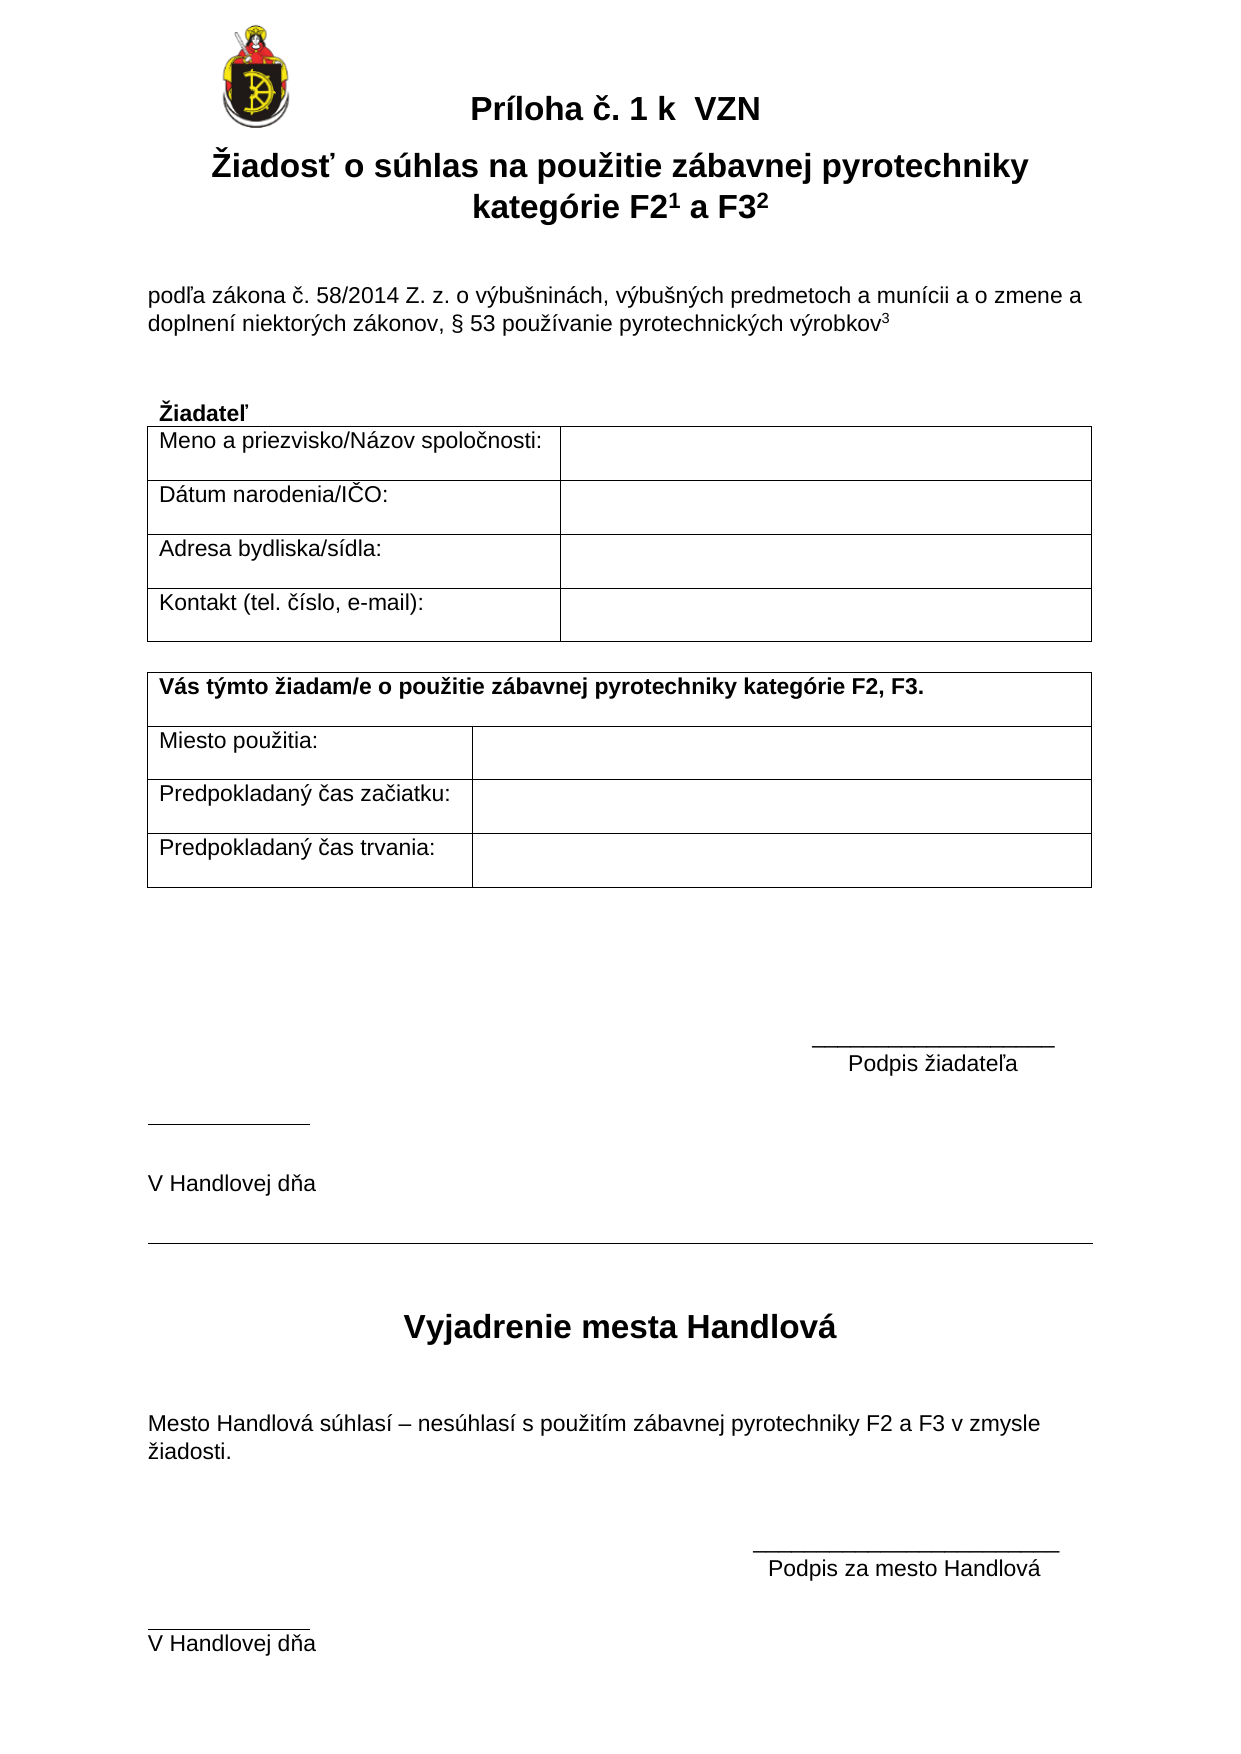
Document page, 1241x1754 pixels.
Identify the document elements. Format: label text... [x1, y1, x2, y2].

table_cell [561, 427, 1091, 480]
text V Handlovej dňa [148, 1630, 1093, 1656]
table_cell Kontakt (tel. číslo, e-mail): [148, 589, 560, 641]
text podľa zákona č. 58/2014 Z. z. o výbušninách, výbušných predmetoch a munícii a o zmene a doplnení niektorých zákonov, § 53 používanie pyrotechnických výrobkov3 [148, 282, 1093, 337]
table_header Vás týmto žiadam/e o použitie zábavnej pyrotechniky kategórie F2, F3. [148, 673, 1091, 726]
table_cell [561, 535, 1091, 587]
table_cell [473, 727, 1091, 779]
table_cell Adresa bydliska/sídla: [148, 535, 560, 587]
text Žiadosť o súhlas na použitie zábavnej pyrotechniky kategórie F21 a F32 [148, 146, 1093, 226]
table_header [561, 400, 1092, 426]
table_cell [473, 780, 1091, 833]
text ________________________ Podpis za mesto Handlová [753, 1527, 1093, 1582]
table_cell [561, 589, 1091, 641]
text Mesto Handlová súhlasí – nesúhlasí s použitím zábavnej pyrotechniky F2 a F3 v zmysle žiadosti. [148, 1409, 1093, 1464]
text [230, 111, 283, 125]
text [148, 89, 243, 127]
table_cell Miesto použitia: [148, 727, 472, 779]
text ___________________ Podpis žiadateľa [812, 1022, 1093, 1077]
text Vyjadrenie mesta Handlová [148, 1307, 1093, 1345]
table_header [148, 1095, 310, 1124]
table_cell Meno a priezvisko/Názov spoločnosti: [148, 427, 560, 480]
table_header [148, 1600, 310, 1629]
table_cell Predpokladaný čas začiatku: [148, 780, 472, 833]
table_cell [561, 481, 1091, 534]
table_cell Dátum narodenia/IČO: [148, 481, 560, 534]
text V Handlovej dňa [148, 1169, 1093, 1196]
text Príloha č. 1 k VZN [269, 89, 1093, 127]
table_cell Predpokladaný čas trvania: [148, 834, 472, 887]
table_header Žiadateľ [148, 400, 561, 426]
table_cell [473, 834, 1091, 887]
